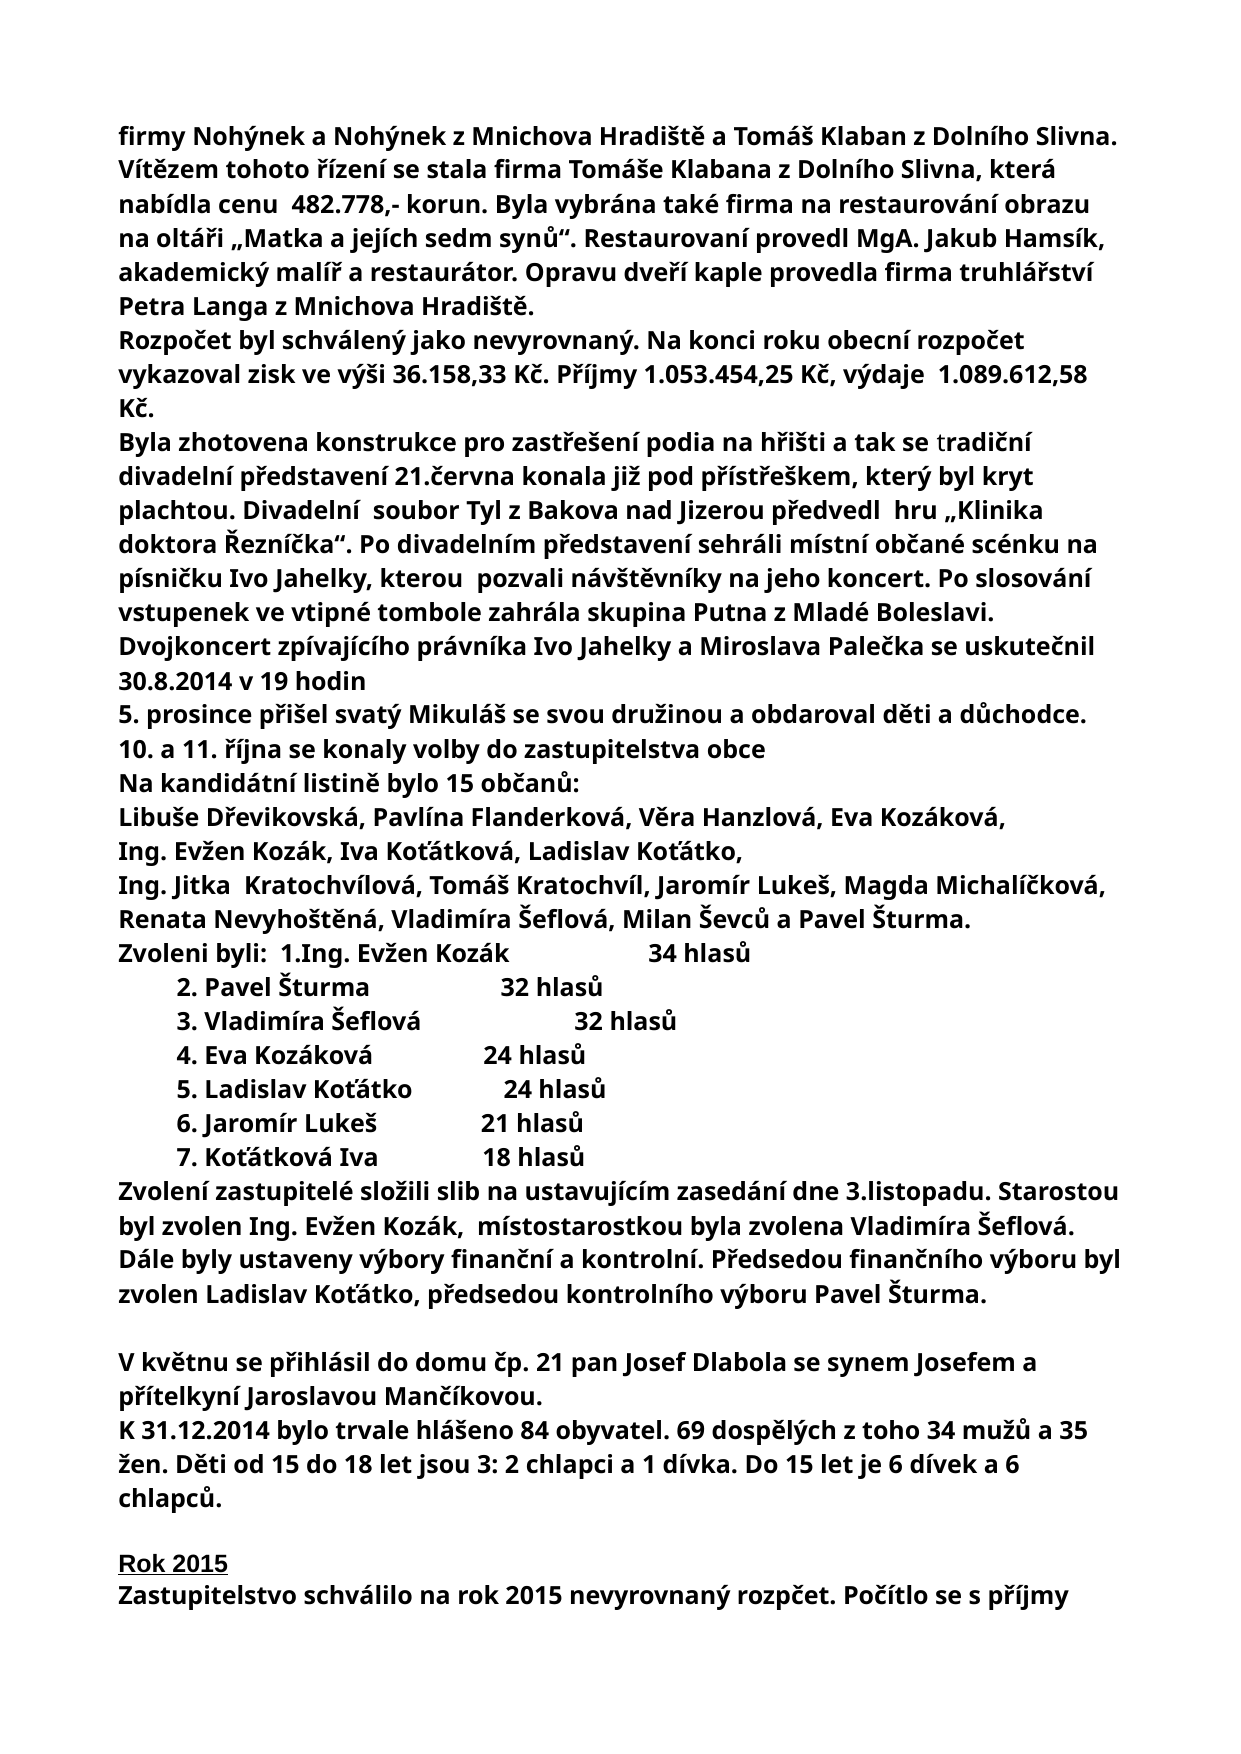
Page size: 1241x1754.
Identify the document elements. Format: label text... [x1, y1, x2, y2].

text 10. a 11. října se konaly volby do zastupitelstva obce [118, 731, 1122, 765]
text Ing. Evžen Kozák, Iva Koťátková, Ladislav Koťátko, [118, 833, 1122, 867]
text Byla zhotovena konstrukce pro zastřešení podia na hřišti a tak se tradiční divadelní představení 21.června konala již pod přístřeškem, který byl kryt plachtou. Divadelní soubor Tyl z Bakova nad Jizerou předvedl hru „Klinika doktora Řezníčka“. Po divadelním představení sehráli místní občané scénku na písničku Ivo Jahelky, kterou pozvali návštěvníky na jeho koncert. Po slosování vstupenek ve vtipné tombole zahrála skupina Putna z Mladé Boleslavi. [118, 425, 1122, 629]
text Rok 2015 [118, 1549, 1122, 1577]
text firmy Nohýnek a Nohýnek z Mnichova Hradiště a Tomáš Klaban z Dolního Slivna. Vítězem tohoto řízení se stala firma Tomáše Klabana z Dolního Slivna, která nabídla cenu 482.778,- korun. Byla vybrána také firma na restaurování obrazu na oltáři „Matka a jejích sedm synů“. Restaurovaní provedl MgA. Jakub Hamsík, akademický malíř a restaurátor. Opravu dveří kaple provedla firma truhlářství Petra Langa z Mnichova Hradiště. [118, 118, 1122, 322]
text K 31.12.2014 bylo trvale hlášeno 84 obyvatel. 69 dospělých z toho 34 mužů a 35 žen. Děti od 15 do 18 let jsou 3: 2 chlapci a 1 dívka. Do 15 let je 6 dívek a 6 chlapců. [118, 1412, 1122, 1515]
text Zvoleni byli: 1.Ing. Evžen Kozák 34 hlasů [118, 936, 1122, 970]
text Dále byly ustaveny výbory finanční a kontrolní. Předsedou finančního výboru byl zvolen Ladislav Koťátko, předsedou kontrolního výboru Pavel Šturma. [118, 1242, 1122, 1310]
text Dvojkoncert zpívajícího právníka Ivo Jahelky a Miroslava Palečka se uskutečnil 30.8.2014 v 19 hodin [118, 629, 1122, 697]
text 3. Vladimíra Šeflová 32 hlasů [118, 1004, 1122, 1038]
text Libuše Dřevikovská, Pavlína Flanderková, Věra Hanzlová, Eva Kozáková, [118, 799, 1122, 833]
text Rozpočet byl schválený jako nevyrovnaný. Na konci roku obecní rozpočet vykazoval zisk ve výši 36.158,33 Kč. Příjmy 1.053.454,25 Kč, výdaje 1.089.612,58 Kč. [118, 322, 1122, 425]
text 7. Koťátková Iva 18 hlasů [118, 1140, 1122, 1174]
text 2. Pavel Šturma 32 hlasů [118, 970, 1122, 1004]
text Ing. Jitka Kratochvílová, Tomáš Kratochvíl, Jaromír Lukeš, Magda Michalíčková, Renata Nevyhoštěná, Vladimíra Šeflová, Milan Ševců a Pavel Šturma. [118, 867, 1122, 936]
text 5. prosince přišel svatý Mikuláš se svou družinou a obdaroval děti a důchodce. [118, 697, 1122, 731]
text Na kandidátní listině bylo 15 občanů: [118, 765, 1122, 799]
text Zvolení zastupitelé složili slib na ustavujícím zasedání dne 3.listopadu. Starostou byl zvolen Ing. Evžen Kozák, místostarostkou byla zvolena Vladimíra Šeflová. [118, 1174, 1122, 1242]
text V květnu se přihlásil do domu čp. 21 pan Josef Dlabola se synem Josefem a přítelkyní Jaroslavou Mančíkovou. [118, 1344, 1122, 1412]
text Zastupitelstvo schválilo na rok 2015 nevyrovnaný rozpčet. Počítlo se s příjmy [118, 1577, 1122, 1612]
text 5. Ladislav Koťátko 24 hlasů [118, 1072, 1122, 1106]
text 6. Jaromír Lukeš 21 hlasů [118, 1106, 1122, 1140]
text 4. Eva Kozáková 24 hlasů [118, 1038, 1122, 1072]
